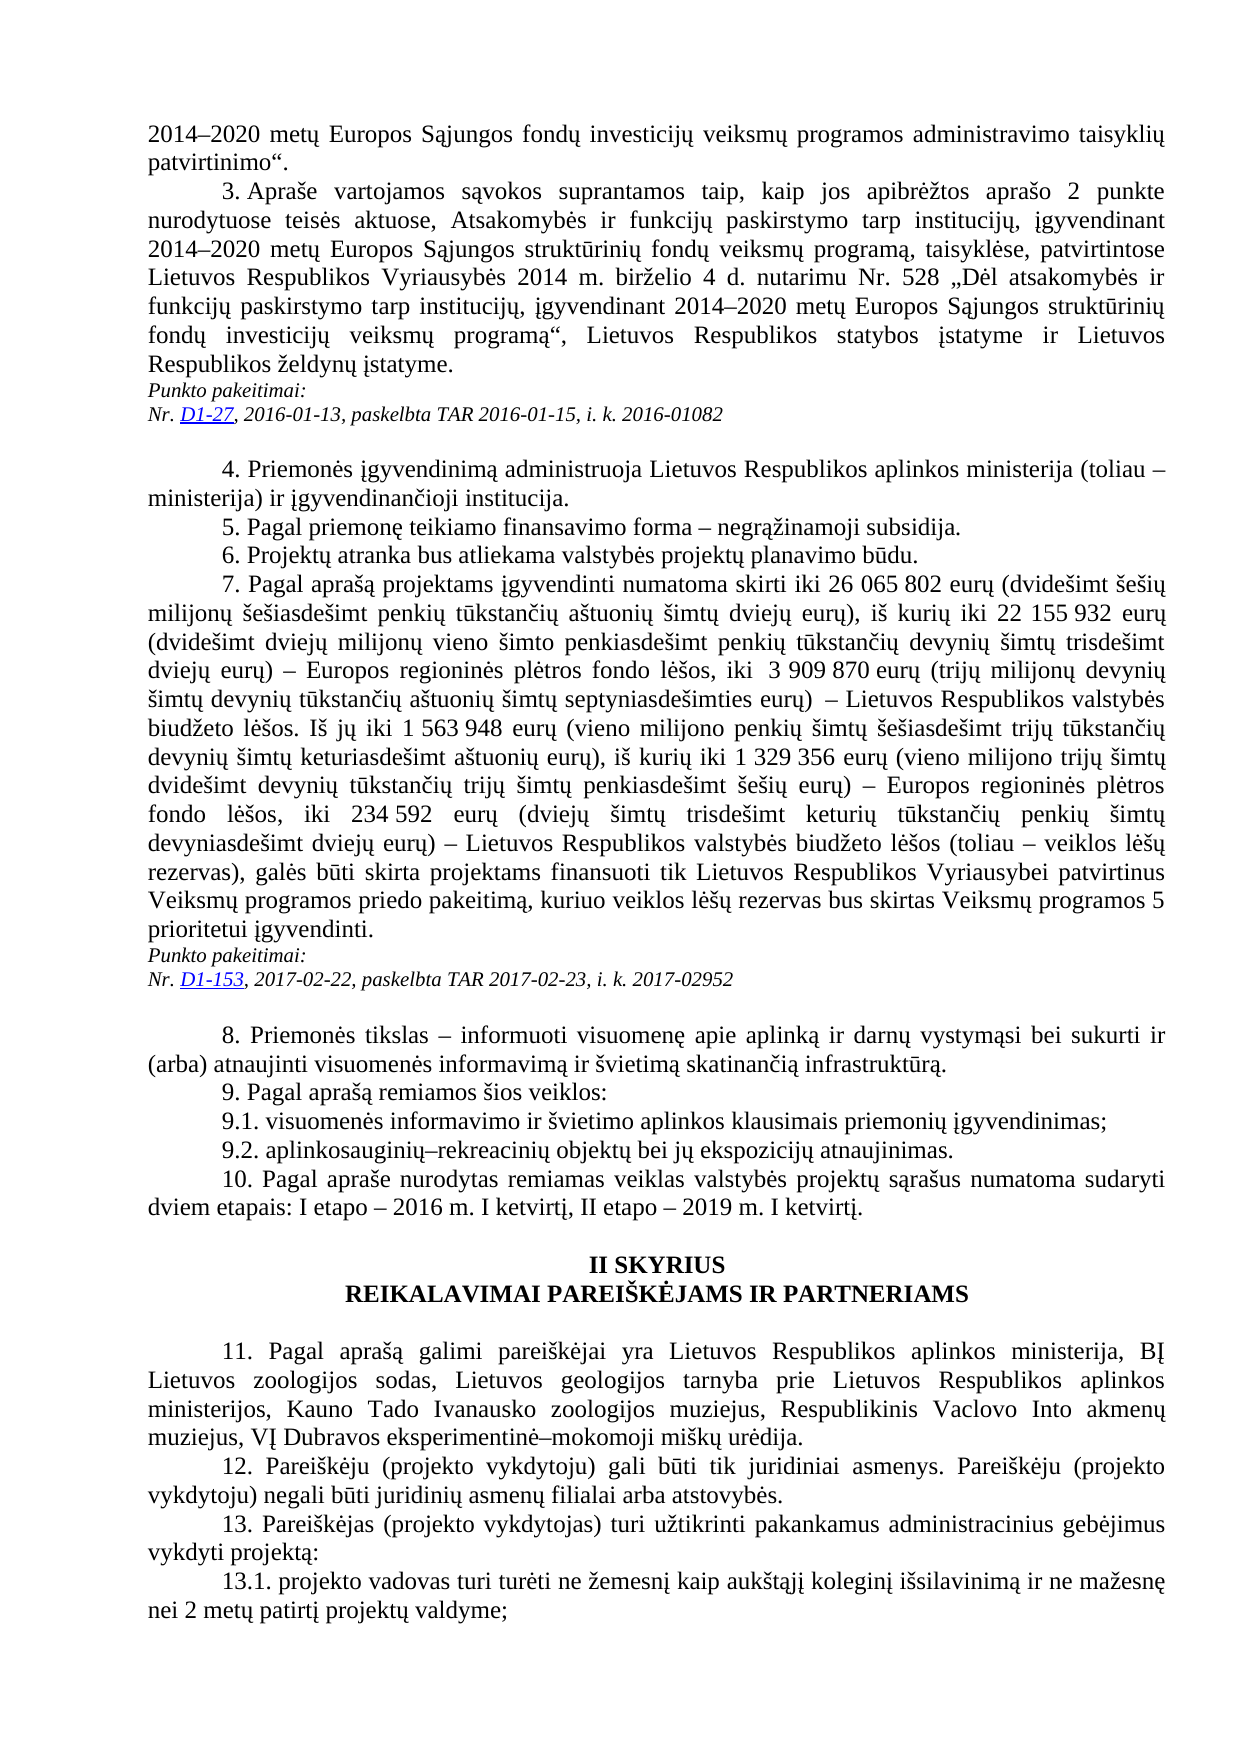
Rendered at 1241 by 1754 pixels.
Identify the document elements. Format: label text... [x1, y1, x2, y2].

text 3. Apraše vartojamos sąvokos suprantamos taip, kaip jos apibrėžtos aprašo 2 punkte nurodytuose teisės aktuose, Atsakomybės ir funkcijų paskirstymo tarp institucijų, įgyvendinant 2014–2020 metų Europos Sąjungos struktūrinių fondų veiksmų programą, taisyklėse, patvirtintose Lietuvos Respublikos Vyriausybės 2014 m. birželio 4 d. nutarimu Nr. 528 „Dėl atsakomybės ir funkcijų paskirstymo tarp institucijų, įgyvendinant 2014–2020 metų Europos Sąjungos struktūrinių fondų investicijų veiksmų programą“, Lietuvos Respublikos statybos įstatyme ir Lietuvos Respublikos želdynų įstatyme. [148, 176, 1166, 377]
text 8. Priemonės tikslas – informuoti visuomenę apie aplinką ir darnų vystymąsi bei sukurti ir (arba) atnaujinti visuomenės informavimą ir švietimą skatinančią infrastruktūrą. [148, 1020, 1166, 1077]
text 11. Pagal aprašą galimi pareiškėjai yra Lietuvos Respublikos aplinkos ministerija, BĮ Lietuvos zoologijos sodas, Lietuvos geologijos tarnyba prie Lietuvos Respublikos aplinkos ministerijos, Kauno Tado Ivanausko zoologijos muziejus, Respublikinis Vaclovo Into akmenų muziejus, VĮ Dubravos eksperimentinė–mokomoji miškų urėdija. [148, 1336, 1166, 1451]
text Punkto pakeitimai: [148, 377, 1166, 402]
text 9. Pagal aprašą remiamos šios veiklos: [148, 1077, 1166, 1106]
text 7. Pagal aprašą projektams įgyvendinti numatoma skirti iki 26 065 802 eurų (dvidešimt šešių milijonų šešiasdešimt penkių tūkstančių aštuonių šimtų dviejų eurų), iš kurių iki 22 155 932 eurų (dvidešimt dviejų milijonų vieno šimto penkiasdešimt penkių tūkstančių devynių šimtų trisdešimt dviejų eurų) – Europos regioninės plėtros fondo lėšos, iki 3 909 870 eurų (trijų milijonų devynių šimtų devynių tūkstančių aštuonių šimtų septyniasdešimties eurų) – Lietuvos Respublikos valstybės biudžeto lėšos. Iš jų iki 1 563 948 eurų (vieno milijono penkių šimtų šešiasdešimt trijų tūkstančių devynių šimtų keturiasdešimt aštuonių eurų), iš kurių iki 1 329 356 eurų (vieno milijono trijų šimtų dvidešimt devynių tūkstančių trijų šimtų penkiasdešimt šešių eurų) – Europos regioninės plėtros fondo lėšos, iki 234 592 eurų (dviejų šimtų trisdešimt keturių tūkstančių penkių šimtų devyniasdešimt dviejų eurų) – Lietuvos Respublikos valstybės biudžeto lėšos (toliau – veiklos lėšų rezervas), galės būti skirta projektams finansuoti tik Lietuvos Respublikos Vyriausybei patvirtinus Veiksmų programos priedo pakeitimą, kuriuo veiklos lėšų rezervas bus skirtas Veiksmų programos 5 prioritetui įgyvendinti. [148, 569, 1166, 943]
text 6. Projektų atranka bus atliekama valstybės projektų planavimo būdu. [148, 541, 1166, 569]
text 4. Priemonės įgyvendinimą administruoja Lietuvos Respublikos aplinkos ministerija (toliau – ministerija) ir įgyvendinančioji institucija. [148, 454, 1166, 512]
text 12. Pareiškėju (projekto vykdytoju) gali būti tik juridiniai asmenys. Pareiškėju (projekto vykdytoju) negali būti juridinių asmenų filialai arba atstovybės. [148, 1451, 1166, 1509]
text 2014–2020 metų Europos Sąjungos fondų investicijų veiksmų programos administravimo taisyklių patvirtinimo“. [148, 119, 1166, 176]
text II SKYRIUS [148, 1250, 1166, 1279]
text 5. Pagal priemonę teikiamo finansavimo forma – negrąžinamoji subsidija. [148, 512, 1166, 541]
text REIKALAVIMAI PAREIŠKĖJAMS IR PARTNERIAMS [148, 1279, 1166, 1307]
text Punkto pakeitimai: [148, 943, 1166, 967]
text Nr. D1-27, 2016-01-13, paskelbta TAR 2016-01-15, i. k. 2016-01082 [148, 402, 1166, 426]
text 10. Pagal apraše nurodytas remiamas veiklas valstybės projektų sąrašus numatoma sudaryti dviem etapais: I etapo – 2016 m. I ketvirtį, II etapo – 2019 m. I ketvirtį. [148, 1164, 1166, 1221]
text 13.1. projekto vadovas turi turėti ne žemesnį kaip aukštąjį koleginį išsilavinimą ir ne mažesnę nei 2 metų patirtį projektų valdyme; [148, 1566, 1166, 1624]
text 9.1. visuomenės informavimo ir švietimo aplinkos klausimais priemonių įgyvendinimas; [148, 1106, 1166, 1135]
text 13. Pareiškėjas (projekto vykdytojas) turi užtikrinti pakankamus administracinius gebėjimus vykdyti projektą: [148, 1509, 1166, 1566]
text 9.2. aplinkosauginių–rekreacinių objektų bei jų ekspozicijų atnaujinimas. [148, 1135, 1166, 1164]
text Nr. D1-153, 2017-02-22, paskelbta TAR 2017-02-23, i. k. 2017-02952 [148, 967, 1166, 991]
